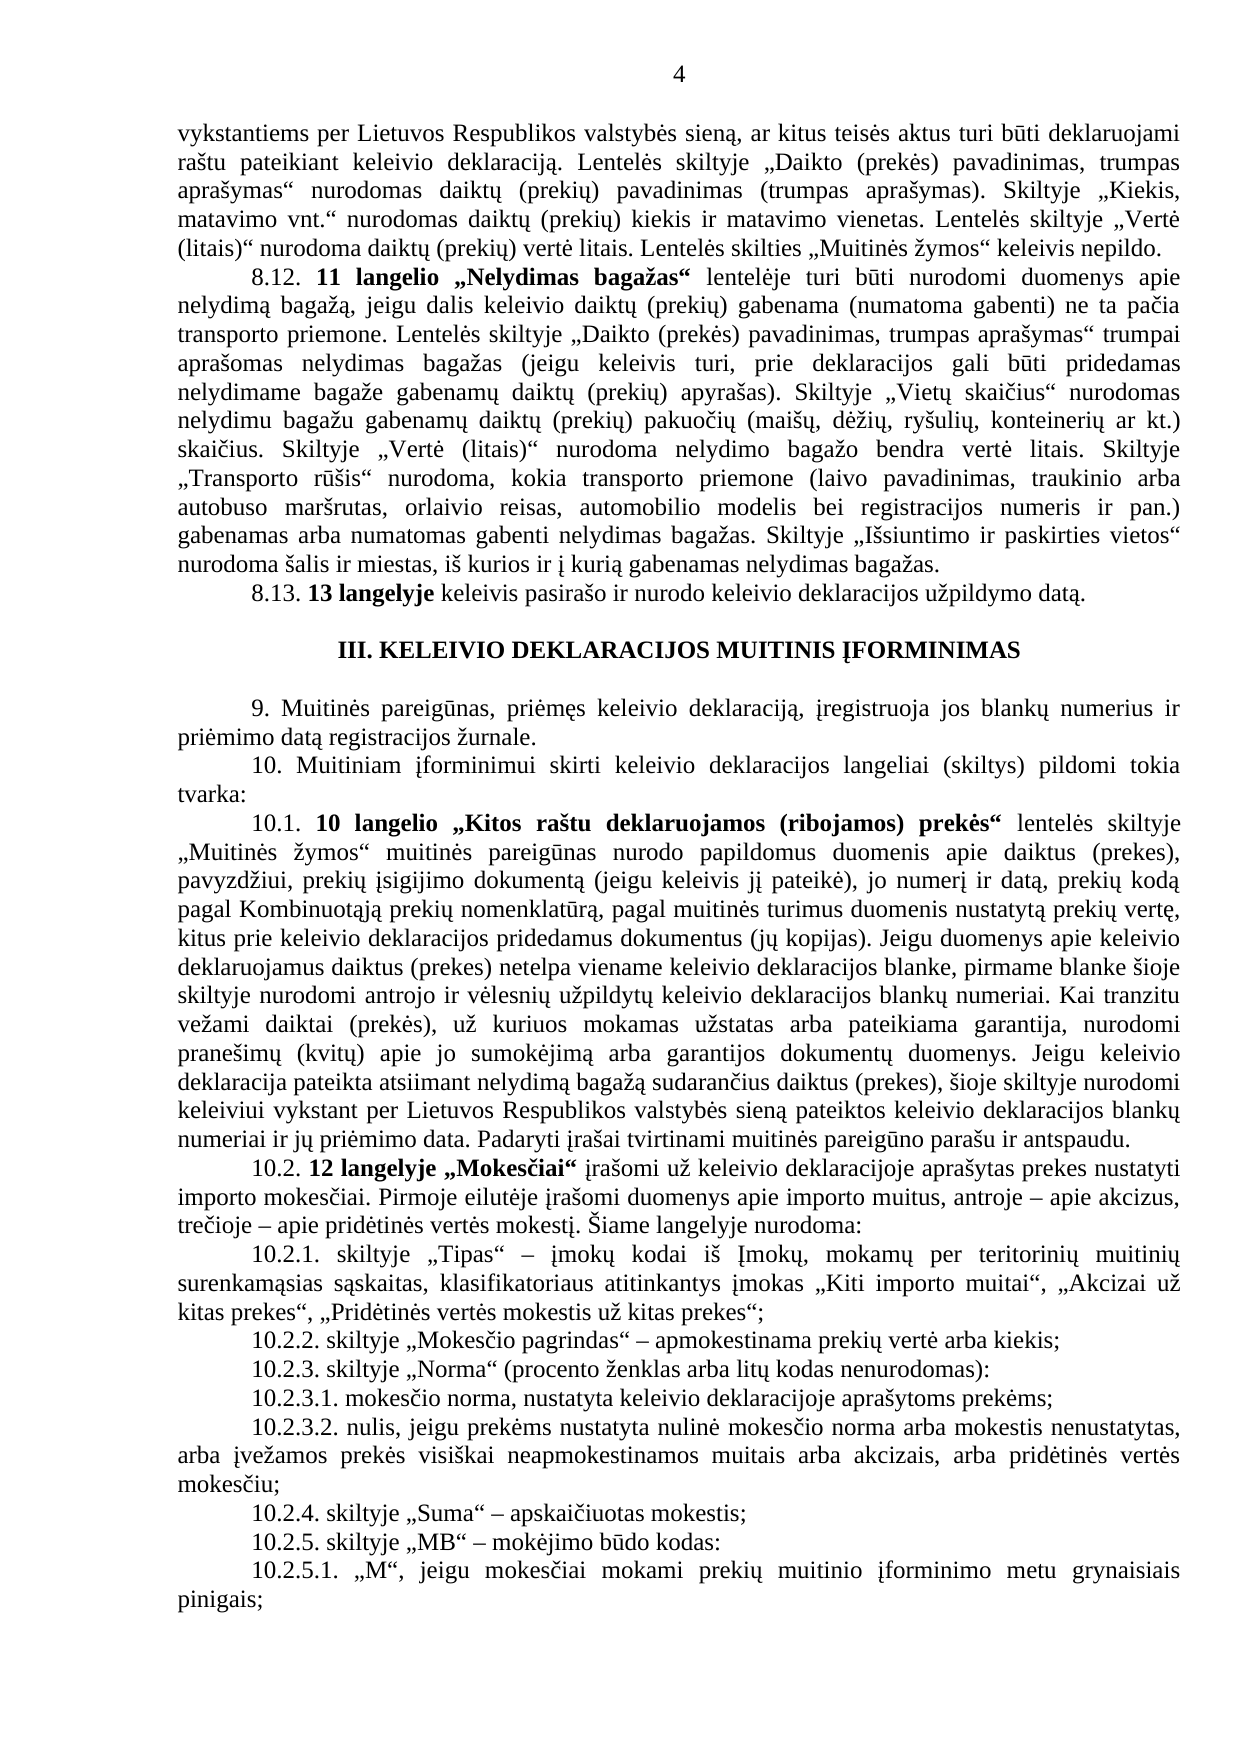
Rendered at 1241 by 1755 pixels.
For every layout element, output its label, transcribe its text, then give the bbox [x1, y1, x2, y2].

text 10.2.3.1. mokesčio norma, nustatyta keleivio deklaracijoje aprašytoms prekėms; [177, 1383, 1181, 1412]
text 10.2.2. skiltyje „Mokesčio pagrindas“ – apmokestinama prekių vertė arba kiekis; [177, 1326, 1181, 1354]
text 8.12. 11 langelio „Nelydimas bagažas“ lentelėje turi būti nurodomi duomenys apie nelydimą bagažą, jeigu dalis keleivio daiktų (prekių) gabenama (numatoma gabenti) ne ta pačia transporto priemone. Lentelės skiltyje „Daikto (prekės) pavadinimas, trumpas aprašymas“ trumpai aprašomas nelydimas bagažas (jeigu keleivis turi, prie deklaracijos gali būti pridedamas nelydimame bagaže gabenamų daiktų (prekių) apyrašas). Skiltyje „Vietų skaičius“ nurodomas nelydimu bagažu gabenamų daiktų (prekių) pakuočių (maišų, dėžių, ryšulių, konteinerių ar kt.) skaičius. Skiltyje „Vertė (litais)“ nurodoma nelydimo bagažo bendra vertė litais. Skiltyje „Transporto rūšis“ nurodoma, kokia transporto priemone (laivo pavadinimas, traukinio arba autobuso maršrutas, orlaivio reisas, automobilio modelis bei registracijos numeris ir pan.) gabenamas arba numatomas gabenti nelydimas bagažas. Skiltyje „Išsiuntimo ir paskirties vietos“ nurodoma šalis ir miestas, iš kurios ir į kurią gabenamas nelydimas bagažas. [177, 262, 1181, 578]
text 10.2.3.2. nulis, jeigu prekėms nustatyta nulinė mokesčio norma arba mokestis nenustatytas, arba įvežamos prekės visiškai neapmokestinamos muitais arba akcizais, arba pridėtinės vertės mokesčiu; [177, 1412, 1181, 1498]
text 10.2.5.1. „M“, jeigu mokesčiai mokami prekių muitinio įforminimo metu grynaisiais pinigais; [177, 1556, 1181, 1613]
text 10.2. 12 langelyje „Mokesčiai“ įrašomi už keleivio deklaracijoje aprašytas prekes nustatyti importo mokesčiai. Pirmoje eilutėje įrašomi duomenys apie importo muitus, antroje – apie akcizus, trečioje – apie pridėtinės vertės mokestį. Šiame langelyje nurodoma: [177, 1153, 1181, 1239]
text 10.1. 10 langelio „Kitos raštu deklaruojamos (ribojamos) prekės“ lentelės skiltyje „Muitinės žymos“ muitinės pareigūnas nurodo papildomus duomenis apie daiktus (prekes), pavyzdžiui, prekių įsigijimo dokumentą (jeigu keleivis jį pateikė), jo numerį ir datą, prekių kodą pagal Kombinuotąją prekių nomenklatūrą, pagal muitinės turimus duomenis nustatytą prekių vertę, kitus prie keleivio deklaracijos pridedamus dokumentus (jų kopijas). Jeigu duomenys apie keleivio deklaruojamus daiktus (prekes) netelpa viename keleivio deklaracijos blanke, pirmame blanke šioje skiltyje nurodomi antrojo ir vėlesnių užpildytų keleivio deklaracijos blankų numeriai. Kai tranzitu vežami daiktai (prekės), už kuriuos mokamas užstatas arba pateikiama garantija, nurodomi pranešimų (kvitų) apie jo sumokėjimą arba garantijos dokumentų duomenys. Jeigu keleivio deklaracija pateikta atsiimant nelydimą bagažą sudarančius daiktus (prekes), šioje skiltyje nurodomi keleiviui vykstant per Lietuvos Respublikos valstybės sieną pateiktos keleivio deklaracijos blankų numeriai ir jų priėmimo data. Padaryti įrašai tvirtinami muitinės pareigūno parašu ir antspaudu. [177, 808, 1181, 1153]
text 10. Muitiniam įforminimui skirti keleivio deklaracijos langeliai (skiltys) pildomi tokia tvarka: [177, 751, 1181, 808]
text 10.2.1. skiltyje „Tipas“ – įmokų kodai iš Įmokų, mokamų per teritorinių muitinių surenkamąsias sąskaitas, klasifikatoriaus atitinkantys įmokas „Kiti importo muitai“, „Akcizai už kitas prekes“, „Pridėtinės vertės mokestis už kitas prekes“; [177, 1239, 1181, 1326]
text III. KELEIVIO DEKLARACIJOS MUITINIS ĮFORMINIMAS [177, 636, 1181, 664]
text 8.13. 13 langelyje keleivis pasirašo ir nurodo keleivio deklaracijos užpildymo datą. [177, 578, 1181, 607]
text 10.2.3. skiltyje „Norma“ (procento ženklas arba litų kodas nenurodomas): [177, 1354, 1181, 1383]
text 9. Muitinės pareigūnas, priėmęs keleivio deklaraciją, įregistruoja jos blankų numerius ir priėmimo datą registracijos žurnale. [177, 693, 1181, 751]
text 10.2.4. skiltyje „Suma“ – apskaičiuotas mokestis; [177, 1498, 1181, 1527]
text vykstantiems per Lietuvos Respublikos valstybės sieną, ar kitus teisės aktus turi būti deklaruojami raštu pateikiant keleivio deklaraciją. Lentelės skiltyje „Daikto (prekės) pavadinimas, trumpas aprašymas“ nurodomas daiktų (prekių) pavadinimas (trumpas aprašymas). Skiltyje „Kiekis, matavimo vnt.“ nurodomas daiktų (prekių) kiekis ir matavimo vienetas. Lentelės skiltyje „Vertė (litais)“ nurodoma daiktų (prekių) vertė litais. Lentelės skilties „Muitinės žymos“ keleivis nepildo. [177, 118, 1181, 262]
text 10.2.5. skiltyje „MB“ – mokėjimo būdo kodas: [177, 1527, 1181, 1556]
